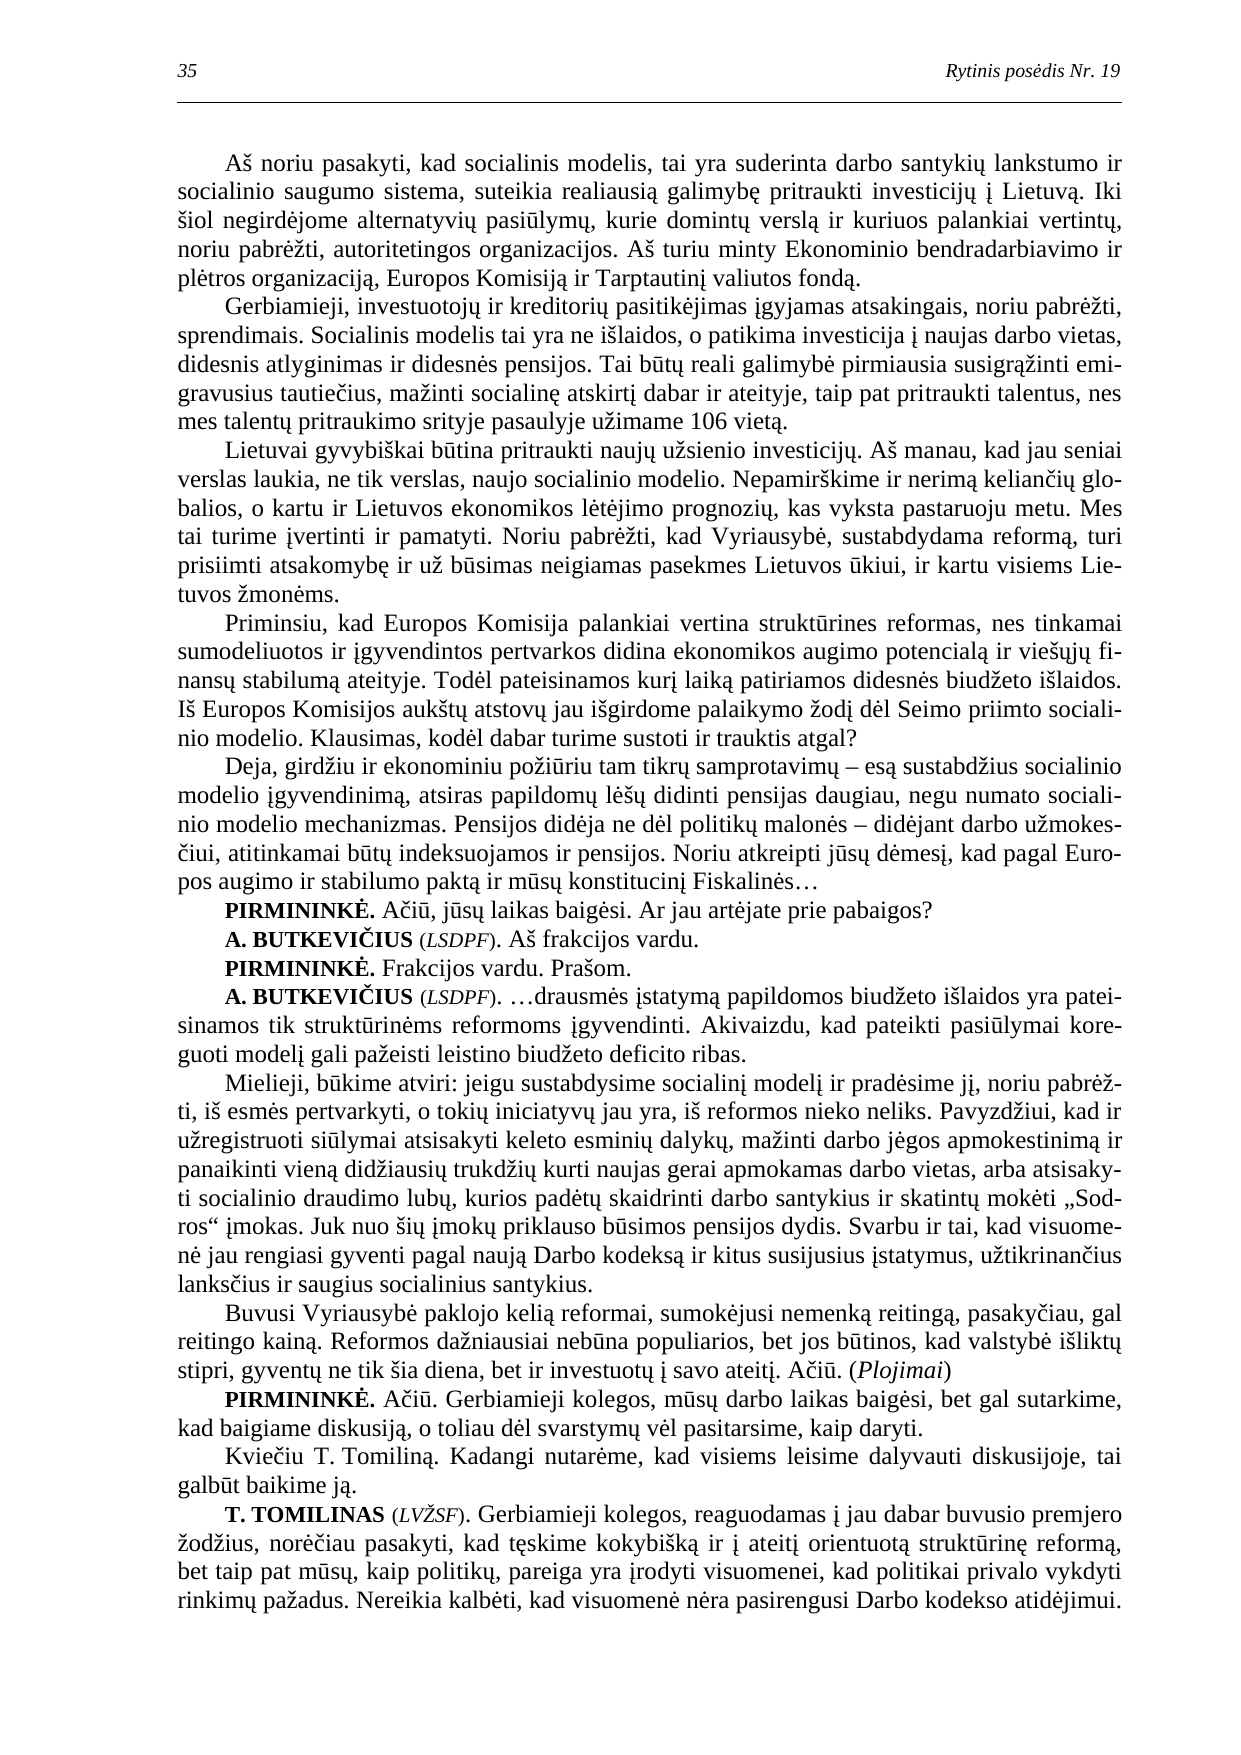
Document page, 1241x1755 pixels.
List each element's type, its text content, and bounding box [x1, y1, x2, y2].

text A. BUTKEVIČIUS (LSDPF). …draus­mės įsta­ty­mą pa­pil­do­mos biu­dže­to iš­lai­dos yra pa­tei­si­na­mos tik struk­tū­ri­nėms re­for­moms įgy­ven­din­ti. Aki­vaiz­du, kad pa­teik­ti pa­siū­ly­mai ko­re­guo­ti mo­de­lį ga­li pa­žeis­ti leis­ti­no biu­dže­to de­fi­ci­to ri­bas. [177, 981, 1122, 1068]
text Lie­tu­vai gy­vy­biš­kai bū­ti­na pri­trauk­ti nau­jų už­sie­nio in­ves­ti­ci­jų. Aš ma­nau, kad jau se­niai ver­slas lau­kia, ne tik ver­slas, nau­jo so­cia­li­nio mo­de­lio. Ne­pa­mirš­ki­me ir ne­ri­mą ke­lian­čių glo­ba­lios, o kar­tu ir Lie­tu­vos eko­no­mi­kos lė­tė­ji­mo prog­no­zių, kas vyks­ta pas­ta­ruo­ju me­tu. Mes tai tu­ri­me įver­tin­ti ir pa­ma­ty­ti. No­riu pa­brėž­ti, kad Vy­riau­sy­bė, su­stab­dy­da­ma re­for­mą, tu­ri pri­si­im­ti at­sa­ko­my­bę ir už bū­si­mas nei­gia­mas pa­sek­mes Lie­tu­vos ūkiui, ir kar­tu vi­siems Lie­tu­vos žmo­nėms. [177, 435, 1122, 608]
text Mie­lie­ji, bū­ki­me at­vi­ri: jei­gu su­stab­dy­si­me so­cia­li­nį mo­de­lį ir pra­dė­si­me jį, no­riu pa­brėž­ti, iš es­mės per­tvar­ky­ti, o to­kių ini­cia­ty­vų jau yra, iš re­for­mos nie­ko ne­liks. Pa­vyz­džiui, kad ir už­re­gist­ruo­ti siū­ly­mai at­si­sa­ky­ti ke­le­to es­mi­nių da­ly­kų, ma­žin­ti dar­bo jė­gos ap­mo­kes­ti­ni­mą ir pa­nai­kin­ti vie­ną di­džiau­sių truk­džių kur­ti nau­jas ge­rai ap­mo­ka­mas dar­bo vie­tas, ar­ba at­si­sa­ky­ti so­cia­li­nio drau­di­mo lu­bų, ku­rios pa­dė­tų skaid­rin­ti dar­bo san­ty­kius ir ska­tin­tų mo­kė­ti „Sod­ros“ įmo­kas. Juk nuo šių įmo­kų pri­klau­so bū­si­mos pen­si­jos dy­dis. Svar­bu ir tai, kad vi­suo­me­nė jau ren­gia­si gy­ven­ti pa­gal nau­ją Dar­bo ko­dek­są ir ki­tus su­si­ju­sius įsta­ty­mus, už­tik­ri­nan­čius lanks­čius ir sau­gius so­cia­li­nius san­ty­kius. [177, 1068, 1122, 1298]
text PIRMININKĖ. Ačiū. Ger­bia­mie­ji ko­le­gos, mū­sų dar­bo lai­kas bai­gė­si, bet gal su­tar­ki­me, kad bai­gia­me dis­ku­si­ją, o to­liau dėl svars­ty­mų vėl pa­si­tar­si­me, kaip da­ry­ti. [177, 1384, 1122, 1441]
text PIRMININKĖ. Ačiū, jū­sų lai­kas bai­gė­si. Ar jau ar­tė­ja­te prie pa­bai­gos? [177, 895, 1122, 924]
text De­ja, gir­džiu ir eko­no­mi­niu po­žiū­riu tam tik­rų sam­pro­ta­vi­mų – esą su­stab­džius so­cia­li­nio mo­de­lio įgy­ven­di­ni­mą, at­si­ras pa­pil­do­mų lė­šų di­din­ti pen­si­jas dau­giau, ne­gu nu­ma­to so­cia­li­nio mo­de­lio me­cha­niz­mas. Pen­si­jos di­dė­ja ne dėl po­li­ti­kų ma­lo­nės – di­dė­jant dar­bo už­mo­kes­čiui, ati­tin­ka­mai bū­tų in­dek­suo­ja­mos ir pen­si­jos. No­riu at­kreip­ti jū­sų dė­me­sį, kad pa­gal Eu­ro­pos au­gi­mo ir sta­bi­lu­mo pak­tą ir mū­sų kon­sti­tu­ci­nį Fis­ka­li­nės… [177, 751, 1122, 895]
text PIRMININKĖ. Frak­ci­jos var­du. Pra­šom. [177, 953, 1122, 981]
text Bu­vu­si Vy­riau­sy­bė pa­klo­jo ke­lią re­for­mai, su­mo­kė­ju­si ne­men­ką rei­tin­gą, pa­sa­ky­čiau, gal rei­tin­go kai­ną. Re­for­mos daž­niau­siai ne­bū­na po­pu­lia­rios, bet jos bū­ti­nos, kad vals­ty­bė iš­lik­tų stip­ri, gy­ven­tų ne tik šia die­na, bet ir in­ves­tuo­tų į sa­vo at­ei­tį. Ačiū. (Plo­ji­mai) [177, 1298, 1122, 1384]
text T. TOMILINAS (LVŽSF). Ger­bia­mie­ji ko­le­gos, re­a­guo­da­mas į jau da­bar bu­vu­sio prem­je­ro žo­džius, no­rė­čiau pa­sa­ky­ti, kad tęs­ki­me ko­ky­biš­ką ir į at­ei­tį orien­tuo­tą struk­tū­ri­nę re­for­mą, bet taip pat mū­sų, kaip po­li­ti­kų, pa­rei­ga yra įro­dy­ti vi­suo­me­nei, kad po­li­ti­kai pri­va­lo vyk­dy­ti rin­ki­mų pa­ža­dus. Ne­rei­kia kal­bė­ti, kad vi­suo­me­nė nė­ra pa­si­ren­gu­si Dar­bo ko­dek­so ati­dė­ji­mui. [177, 1499, 1122, 1614]
text Aš no­riu pa­sa­ky­ti, kad so­cia­li­nis mo­de­lis, tai yra su­de­rin­ta dar­bo san­ty­kių lanks­tu­mo ir so­cia­li­nio sau­gu­mo sis­te­ma, su­tei­kia re­a­liau­sią ga­li­my­bę pri­trauk­ti in­ves­ti­ci­jų į Lie­tu­vą. Iki šiol ne­gir­dė­jo­me al­ter­na­ty­vių pa­siū­ly­mų, ku­rie do­min­tų ver­slą ir ku­riuos pa­lan­kiai ver­tin­tų, no­riu pa­brėž­ti, au­to­ri­te­tin­gos or­ga­ni­za­ci­jos. Aš tu­riu min­ty Eko­no­mi­nio ben­dra­dar­bia­vi­mo ir plėt­ros or­ga­ni­za­ci­ją, Eu­ro­pos Ko­mi­si­ją ir Tarp­tau­ti­nį va­liu­tos fon­dą. [177, 148, 1122, 291]
text Ger­bia­mie­ji, in­ves­tuo­to­jų ir kre­di­to­rių pa­si­ti­kė­ji­mas įgy­ja­mas at­sa­kin­gais, no­riu pa­brėž­ti, spren­di­mais. So­cia­li­nis mo­de­lis tai yra ne iš­lai­dos, o pa­ti­ki­ma in­ves­ti­ci­ja į nau­jas dar­bo vie­tas, di­des­nis at­ly­gi­ni­mas ir di­des­nės pen­si­jos. Tai bū­tų re­a­li ga­li­my­bė pir­miau­sia su­si­grą­žin­ti emi­g­ra­vu­sius tau­tie­čius, ma­žin­ti so­cia­li­nę at­skir­tį da­bar ir at­ei­ty­je, taip pat pri­trauk­ti ta­len­tus, nes mes ta­len­tų pri­trau­ki­mo sri­ty­je pa­sau­ly­je už­ima­me 106 vie­tą. [177, 291, 1122, 435]
text Kvie­čiu T. To­mi­li­ną. Ka­dan­gi nu­ta­rė­me, kad vi­siems lei­si­me da­ly­vau­ti dis­ku­si­jo­je, tai gal­būt bai­ki­me ją. [177, 1441, 1122, 1499]
text A. BUTKEVIČIUS (LSDPF). Aš frak­ci­jos var­du. [177, 924, 1122, 953]
text Pri­min­siu, kad Eu­ro­pos Ko­mi­si­ja pa­lan­kiai ver­ti­na struk­tū­ri­nes re­for­mas, nes tin­ka­mai su­mo­de­liuo­tos ir įgy­ven­din­tos per­tvar­kos di­di­na eko­no­mi­kos au­gi­mo po­ten­cia­lą ir vie­šų­jų fi­nan­sų sta­bi­lu­mą at­ei­ty­je. To­dėl pa­tei­si­na­mos ku­rį lai­ką pa­ti­ria­mos di­des­nės biu­dže­to iš­lai­dos. Iš Eu­ro­pos Ko­mi­si­jos aukš­tų at­sto­vų jau iš­gir­do­me pa­lai­ky­mo žo­dį dėl Sei­mo pri­im­to so­cia­li­nio mo­de­lio. Klau­si­mas, ko­dėl da­bar tu­ri­me su­sto­ti ir trauk­tis at­gal? [177, 608, 1122, 751]
